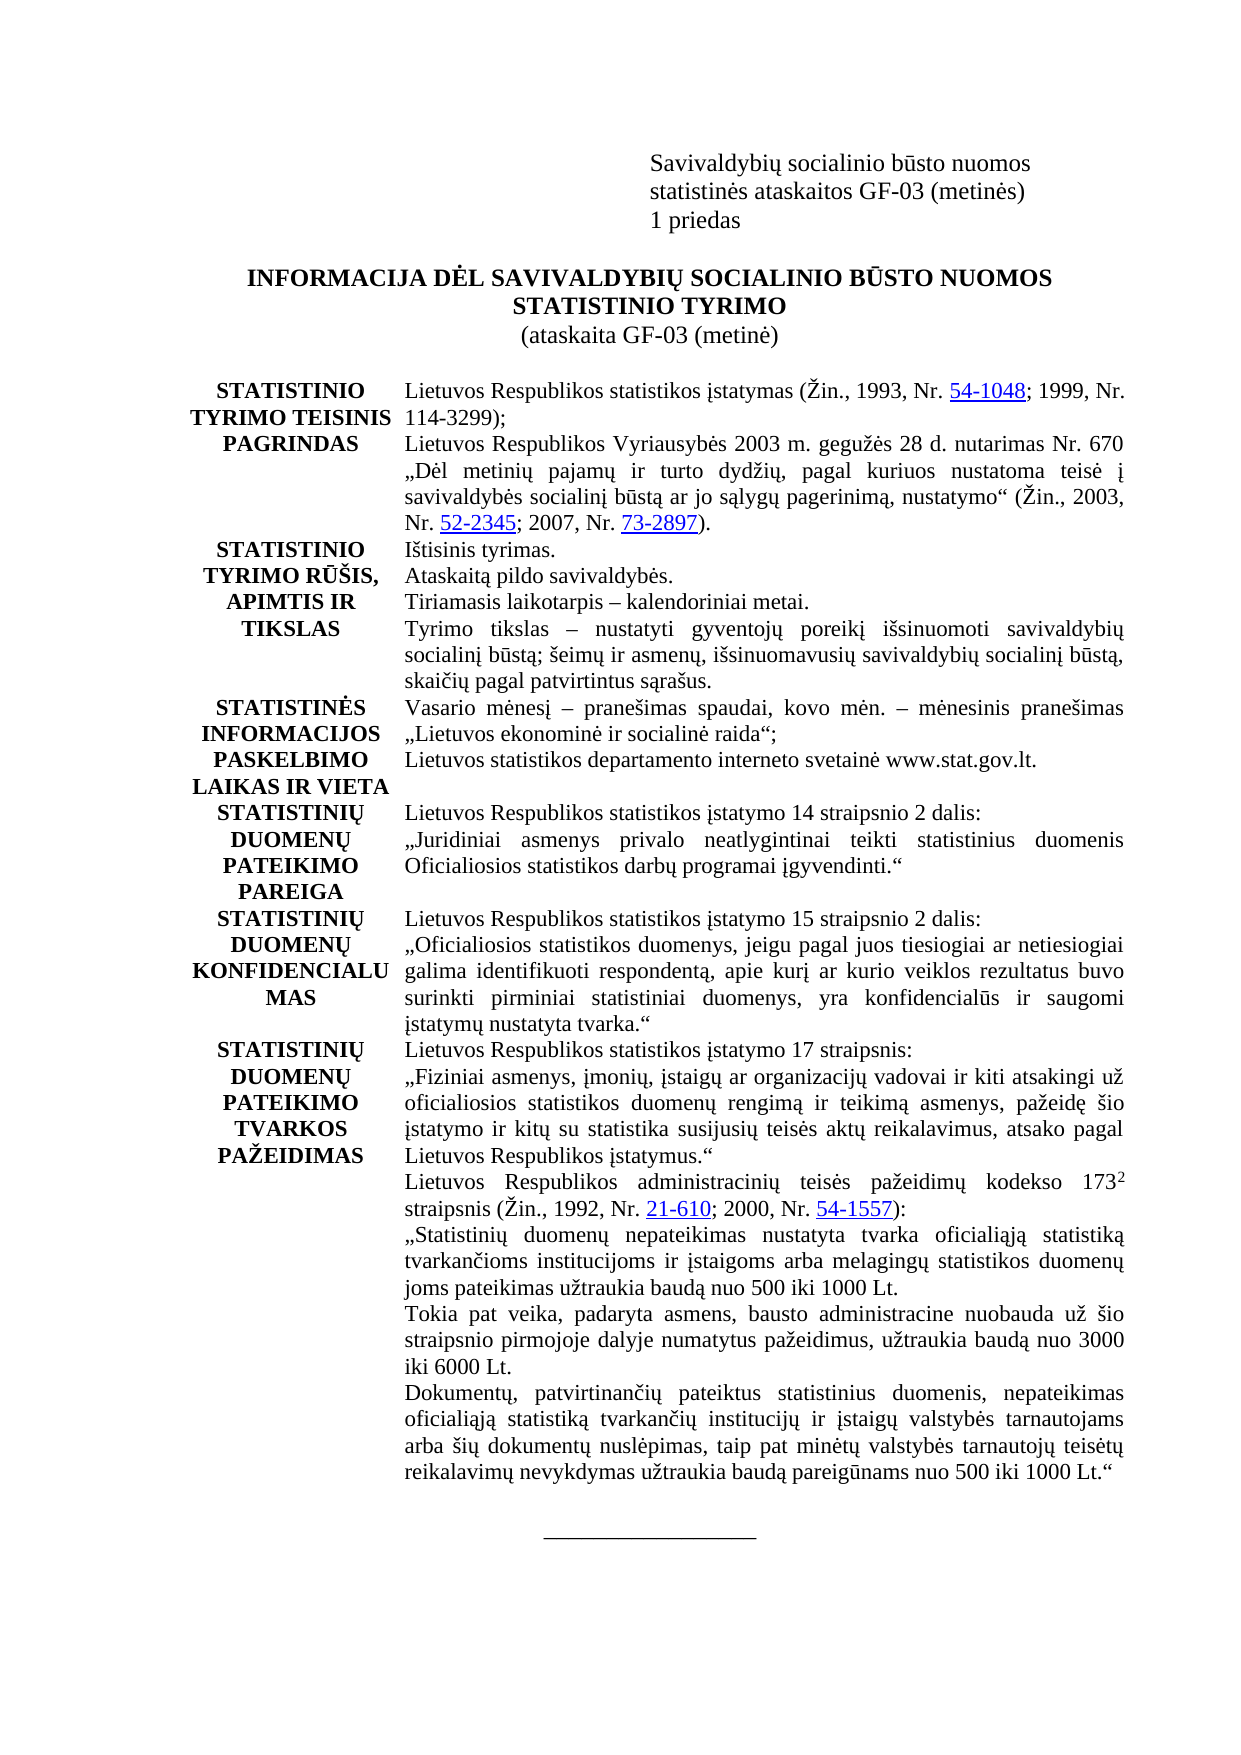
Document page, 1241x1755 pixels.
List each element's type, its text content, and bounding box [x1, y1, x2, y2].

text INFORMACIJA DĖL SAVIVALDYBIŲ SOCIALINIO BŪSTO NUOMOS STATISTINIO TYRIMO [177, 263, 1122, 320]
text (ataskaita GF-03 (metinė) [177, 320, 1122, 349]
text _________________ [177, 1513, 1122, 1542]
table_cell STATISTINIŲ DUOMENŲ KONFIDENCIALUMAS [181, 905, 400, 1036]
table_header STATISTINIO TYRIMO TEISINIS PAGRINDAS [181, 378, 400, 536]
text Savivaldybių socialinio būsto nuomos [649, 148, 1122, 176]
table_cell Lietuvos Respublikos statistikos įstatymo 14 straipsnio 2 dalis: „Juridiniai asmenys privalo neatlygintinai teikti statistinius duomenis Oficialiosios statistikos darbų programai įgyvendinti.“ [400, 799, 1129, 905]
table_cell STATISTINIO TYRIMO RŪŠIS, APIMTIS IR TIKSLAS [181, 536, 400, 694]
text statistinės ataskaitos GF-03 (metinės) [649, 176, 1122, 205]
table_cell STATISTINIŲ DUOMENŲ PATEIKIMO TVARKOS PAŽEIDIMAS [181, 1036, 400, 1484]
table_cell Vasario mėnesį – pranešimas spaudai, kovo mėn. – mėnesinis pranešimas „Lietuvos ekonominė ir socialinė raida“; Lietuvos statistikos departamento interneto svetainė www.stat.gov.lt. [400, 694, 1129, 799]
text 1 priedas [649, 205, 1122, 234]
